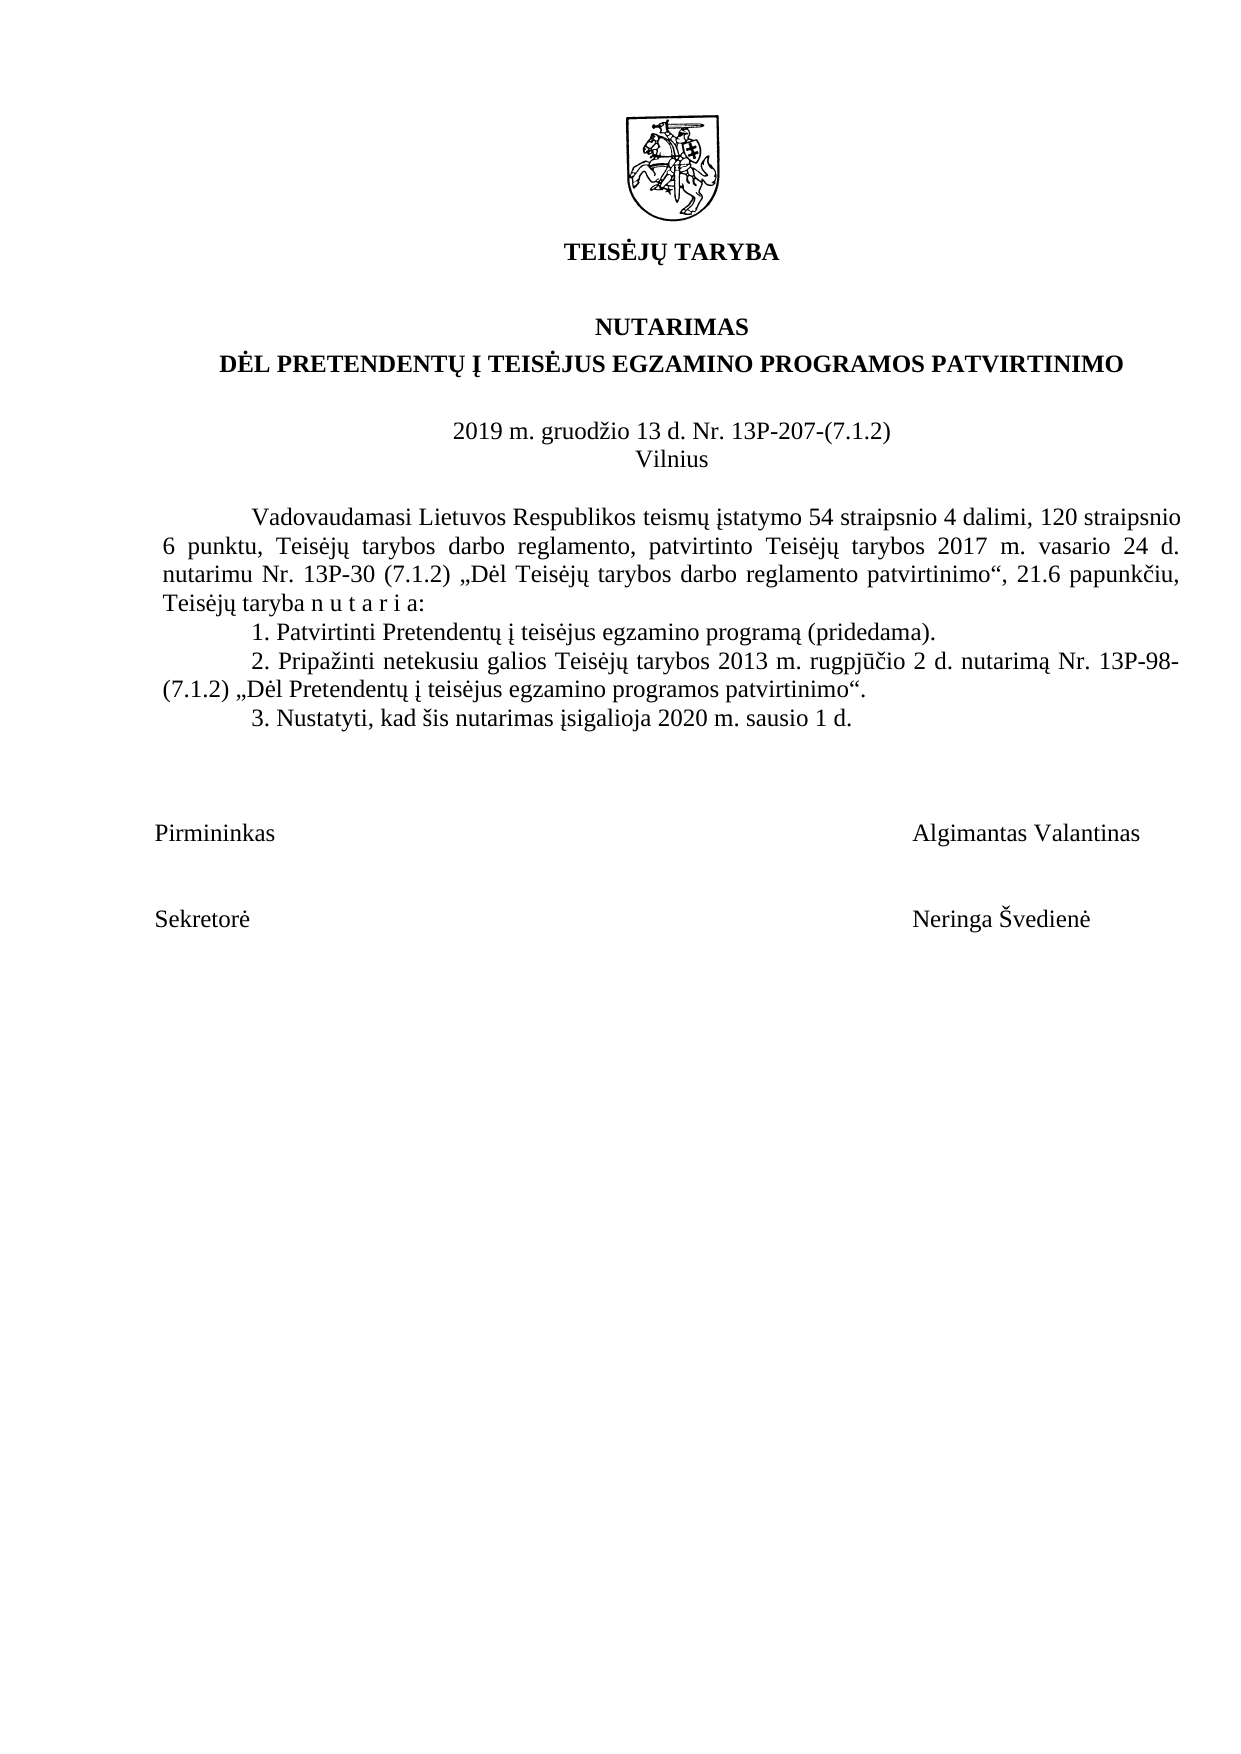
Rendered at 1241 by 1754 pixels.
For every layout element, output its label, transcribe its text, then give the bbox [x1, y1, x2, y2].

text DĖL PRETENDENTŲ Į TEISĖJUS EGZAMINO PROGRAMOS PATVIRTINIMO [162, 341, 1181, 378]
text TEISĖJŲ TARYBA [162, 228, 1181, 266]
text 1. Patvirtinti Pretendentų į teisėjus egzamino programą (pridedama). [162, 617, 1181, 646]
text Vadovaudamasi Lietuvos Respublikos teismų įstatymo 54 straipsnio 4 dalimi, 120 straipsnio 6 punktu, Teisėjų tarybos darbo reglamento, patvirtinto Teisėjų tarybos 2017 m. vasario 24 d. nutarimu Nr. 13P-30 (7.1.2) „Dėl Teisėjų tarybos darbo reglamento patvirtinimo“, 21.6 papunkčiu, Teisėjų taryba n u t a r i a: [162, 502, 1181, 617]
text Vilnius [162, 444, 1181, 473]
text Pirmininkas Algimantas Valantinas [154, 818, 1181, 847]
text 2019 m. gruodžio 13 d. Nr. 13P-207-(7.1.2) [162, 416, 1181, 444]
text NUTARIMAS [162, 303, 1181, 341]
text 3. Nustatyti, kad šis nutarimas įsigalioja 2020 m. sausio 1 d. [162, 703, 1181, 732]
text Sekretorė Neringa Švedienė [154, 904, 1181, 933]
text 2. Pripažinti netekusiu galios Teisėjų tarybos 2013 m. rugpjūčio 2 d. nutarimą Nr. 13P-98-(7.1.2) „Dėl Pretendentų į teisėjus egzamino programos patvirtinimo“. [162, 646, 1181, 703]
